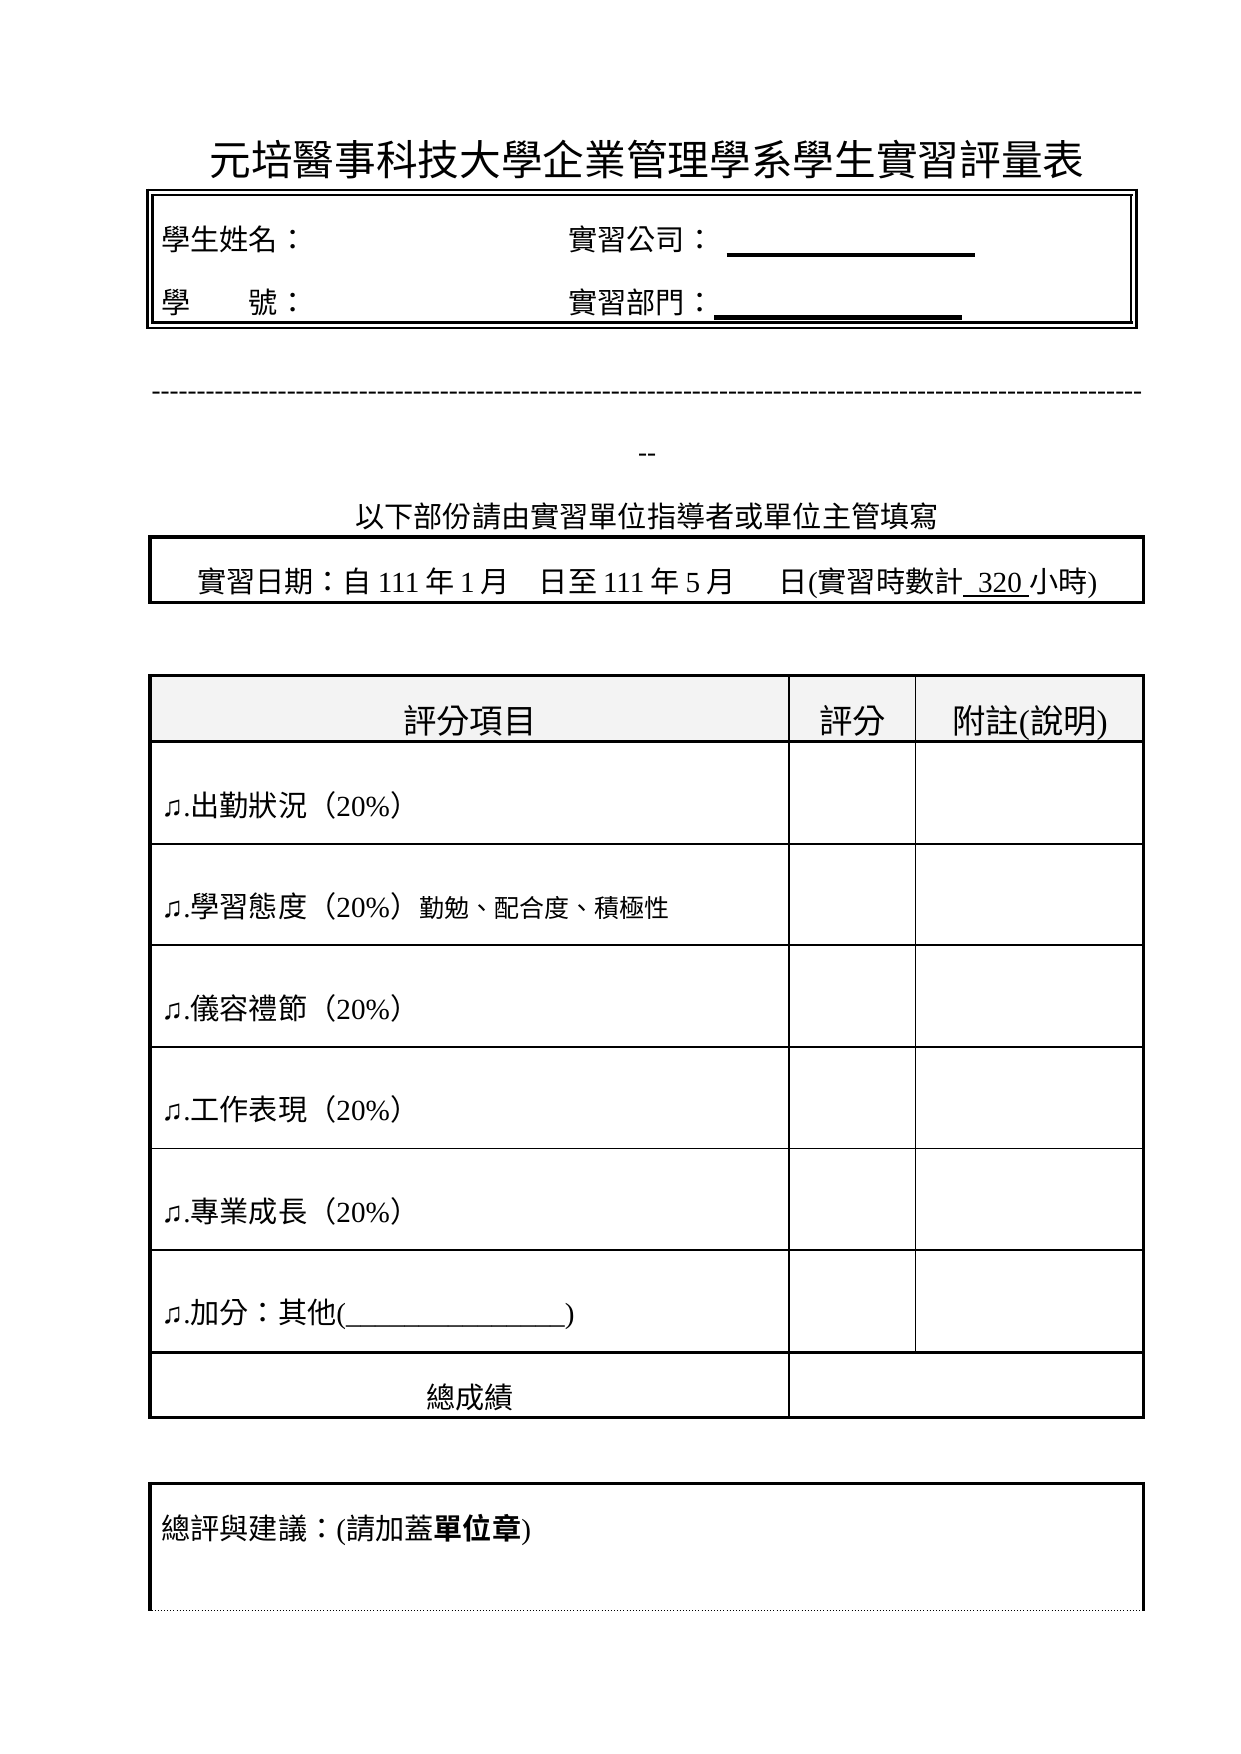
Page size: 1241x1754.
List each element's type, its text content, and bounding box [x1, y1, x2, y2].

table_cell [790, 1149, 915, 1249]
table_header 總評與建議：(請加蓋單位章) [152, 1485, 1142, 1610]
table_cell [916, 1048, 1142, 1147]
table_header 實習公司： [541, 191, 1134, 259]
table_cell [916, 845, 1142, 944]
table_cell 實習部門： [541, 259, 1130, 321]
text 元培醫事科技大學企業管理學系學生實習評量表 [150, 116, 1144, 178]
table_header 學生姓名： [150, 191, 541, 259]
table_cell [790, 1354, 1142, 1416]
table_cell ♫.工作表現（20%） [152, 1048, 788, 1147]
table_cell [916, 946, 1142, 1046]
table_header 附註(說明) [916, 677, 1142, 740]
table_cell ♫.學習態度（20%）勤勉、配合度、積極性 [152, 845, 788, 944]
table_cell 總成績 [152, 1354, 788, 1416]
table_cell ♫.出勤狀況（20%） [152, 743, 788, 843]
table_cell [916, 1251, 1142, 1351]
table_cell ♫.儀容禮節（20%） [152, 946, 788, 1046]
table_cell [916, 1149, 1142, 1249]
table_header 實習日期：自111年1月 日至111年5月 日(實習時數計 320 小時) [152, 539, 1142, 601]
text ---------------------------------------------------------------------------------------------------------------- [150, 348, 1144, 473]
table_cell [790, 946, 915, 1046]
table_header 評分項目 [152, 677, 788, 740]
table_cell [790, 845, 915, 944]
table_cell [916, 743, 1142, 843]
table_cell [790, 1048, 915, 1147]
table_header 評分 [790, 677, 915, 740]
text 以下部份請由實習單位指導者或單位主管填寫 [150, 473, 1144, 535]
table_cell [790, 1251, 915, 1351]
table_cell [790, 743, 915, 843]
table_cell ♫.加分：其他(_______________) [152, 1251, 788, 1351]
table_cell ♫.專業成長（20%） [152, 1149, 788, 1249]
table_cell 學 號： [154, 259, 541, 321]
